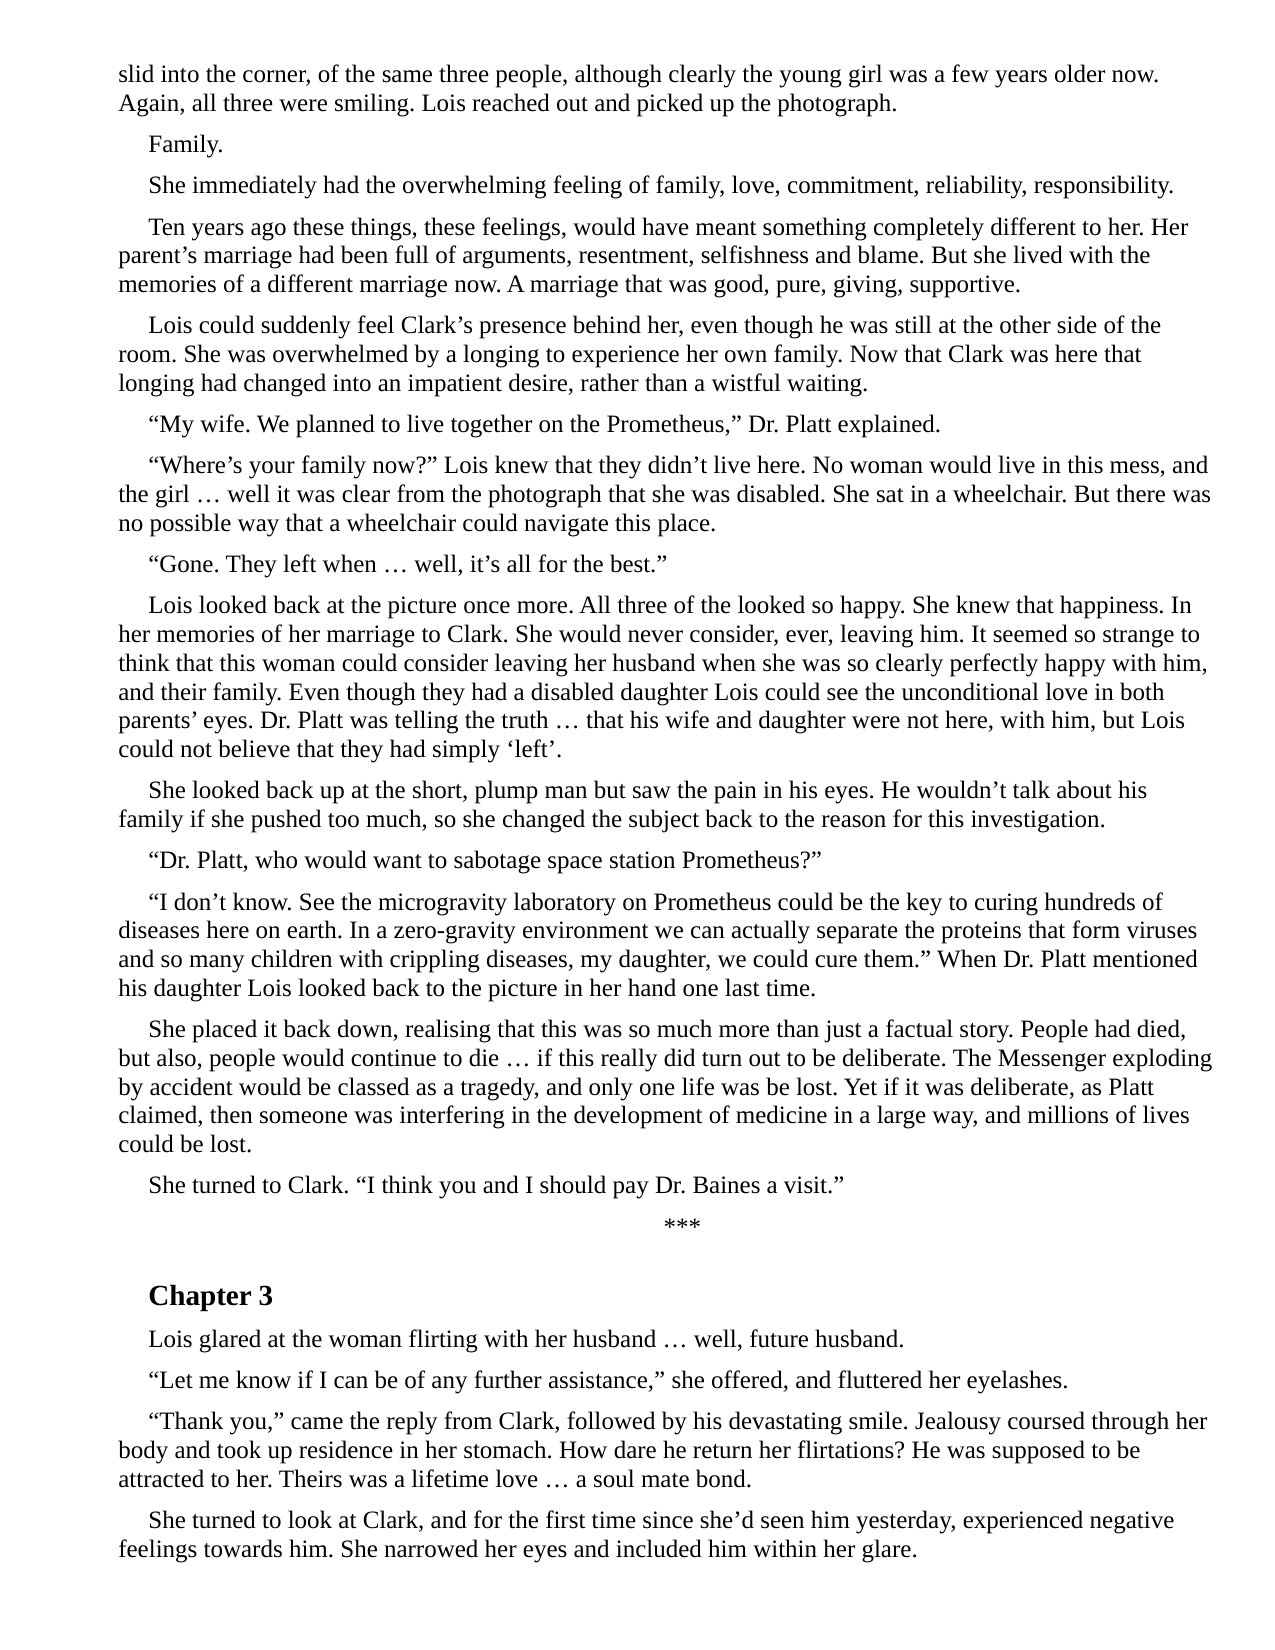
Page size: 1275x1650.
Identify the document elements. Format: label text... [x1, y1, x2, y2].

text She turned to Clark. “I think you and I should pay Dr. Baines a visit.” [118, 1170, 1216, 1199]
text Lois looked back at the picture once more. All three of the looked so happy. She knew that happiness. In her memories of her marriage to Clark. She would never consider, ever, leaving him. It seemed so strange to think that this woman could consider leaving her husband when she was so clearly perfectly happy with him, and their family. Even though they had a disabled daughter Lois could see the unconditional love in both parents’ eyes. Dr. Platt was telling the truth … that his wife and daughter were not here, with him, but Lois could not believe that they had simply ‘left’. [118, 590, 1216, 763]
text slid into the corner, of the same three people, although clearly the young girl was a few years older now. Again, all three were smiling. Lois reached out and picked up the photograph. [118, 59, 1216, 117]
text Ten years ago these things, these feelings, would have meant something completely different to her. Her parent’s marriage had been full of arguments, resentment, selfishness and blame. But she lived with the memories of a different marriage now. A marriage that was good, pure, giving, supportive. [118, 212, 1216, 298]
text She immediately had the overwhelming feeling of family, love, commitment, reliability, responsibility. [118, 170, 1216, 199]
text “I don’t know. See the microgravity laboratory on Prometheus could be the key to curing hundreds of diseases here on earth. In a zero-gravity environment we can actually separate the proteins that form viruses and so many children with crippling diseases, my daughter, we could cure them.” When Dr. Platt mentioned his daughter Lois looked back to the picture in her hand one last time. [118, 887, 1216, 1002]
text “Where’s your family now?” Lois knew that they didn’t live here. No woman would live in this mess, and the girl … well it was clear from the photograph that she was disabled. She sat in a wheelchair. But there was no possible way that a wheelchair could navigate this place. [118, 450, 1216, 537]
text “Dr. Platt, who would want to sabotage space station Prometheus?” [118, 845, 1216, 874]
text “Gone. They left when … well, it’s all for the best.” [118, 549, 1216, 578]
text “My wife. We planned to live together on the Prometheus,” Dr. Platt explained. [118, 409, 1216, 438]
text “Thank you,” came the reply from Clark, followed by his devastating smile. Jealousy coursed through her body and took up residence in her stomach. How dare he return her flirtations? He was supposed to be attracted to her. Theirs was a lifetime love … a soul mate bond. [118, 1406, 1216, 1493]
text *** [118, 1212, 1216, 1240]
text “Let me know if I can be of any further assistance,” she offered, and fluttered her eyelashes. [118, 1365, 1216, 1394]
text She turned to look at Clark, and for the first time since she’d seen him yesterday, experienced negative feelings towards him. She narrowed her eyes and included him within her glare. [118, 1505, 1216, 1563]
text Family. [118, 129, 1216, 158]
text Lois glared at the woman flirting with her husband … well, future husband. [118, 1324, 1216, 1353]
text She placed it back down, realising that this was so much more than just a factual story. People had died, but also, people would continue to die … if this really did turn out to be deliberate. The Messenger exploding by accident would be classed as a tragedy, and only one life was be lost. Yet if it was deliberate, as Platt claimed, then someone was interfering in the development of medicine in a large way, and millions of lives could be lost. [118, 1014, 1216, 1158]
text She looked back up at the short, plump man but saw the pain in his eyes. He wouldn’t talk about his family if she pushed too much, so she changed the subject back to the reason for this investigation. [118, 775, 1216, 833]
text Lois could suddenly feel Clark’s presence behind her, even though he was still at the other side of the room. She was overwhelmed by a longing to experience her own family. Now that Clark was here that longing had changed into an impatient desire, rather than a wistful waiting. [118, 310, 1216, 397]
subtitle Chapter 3 [118, 1278, 1216, 1311]
